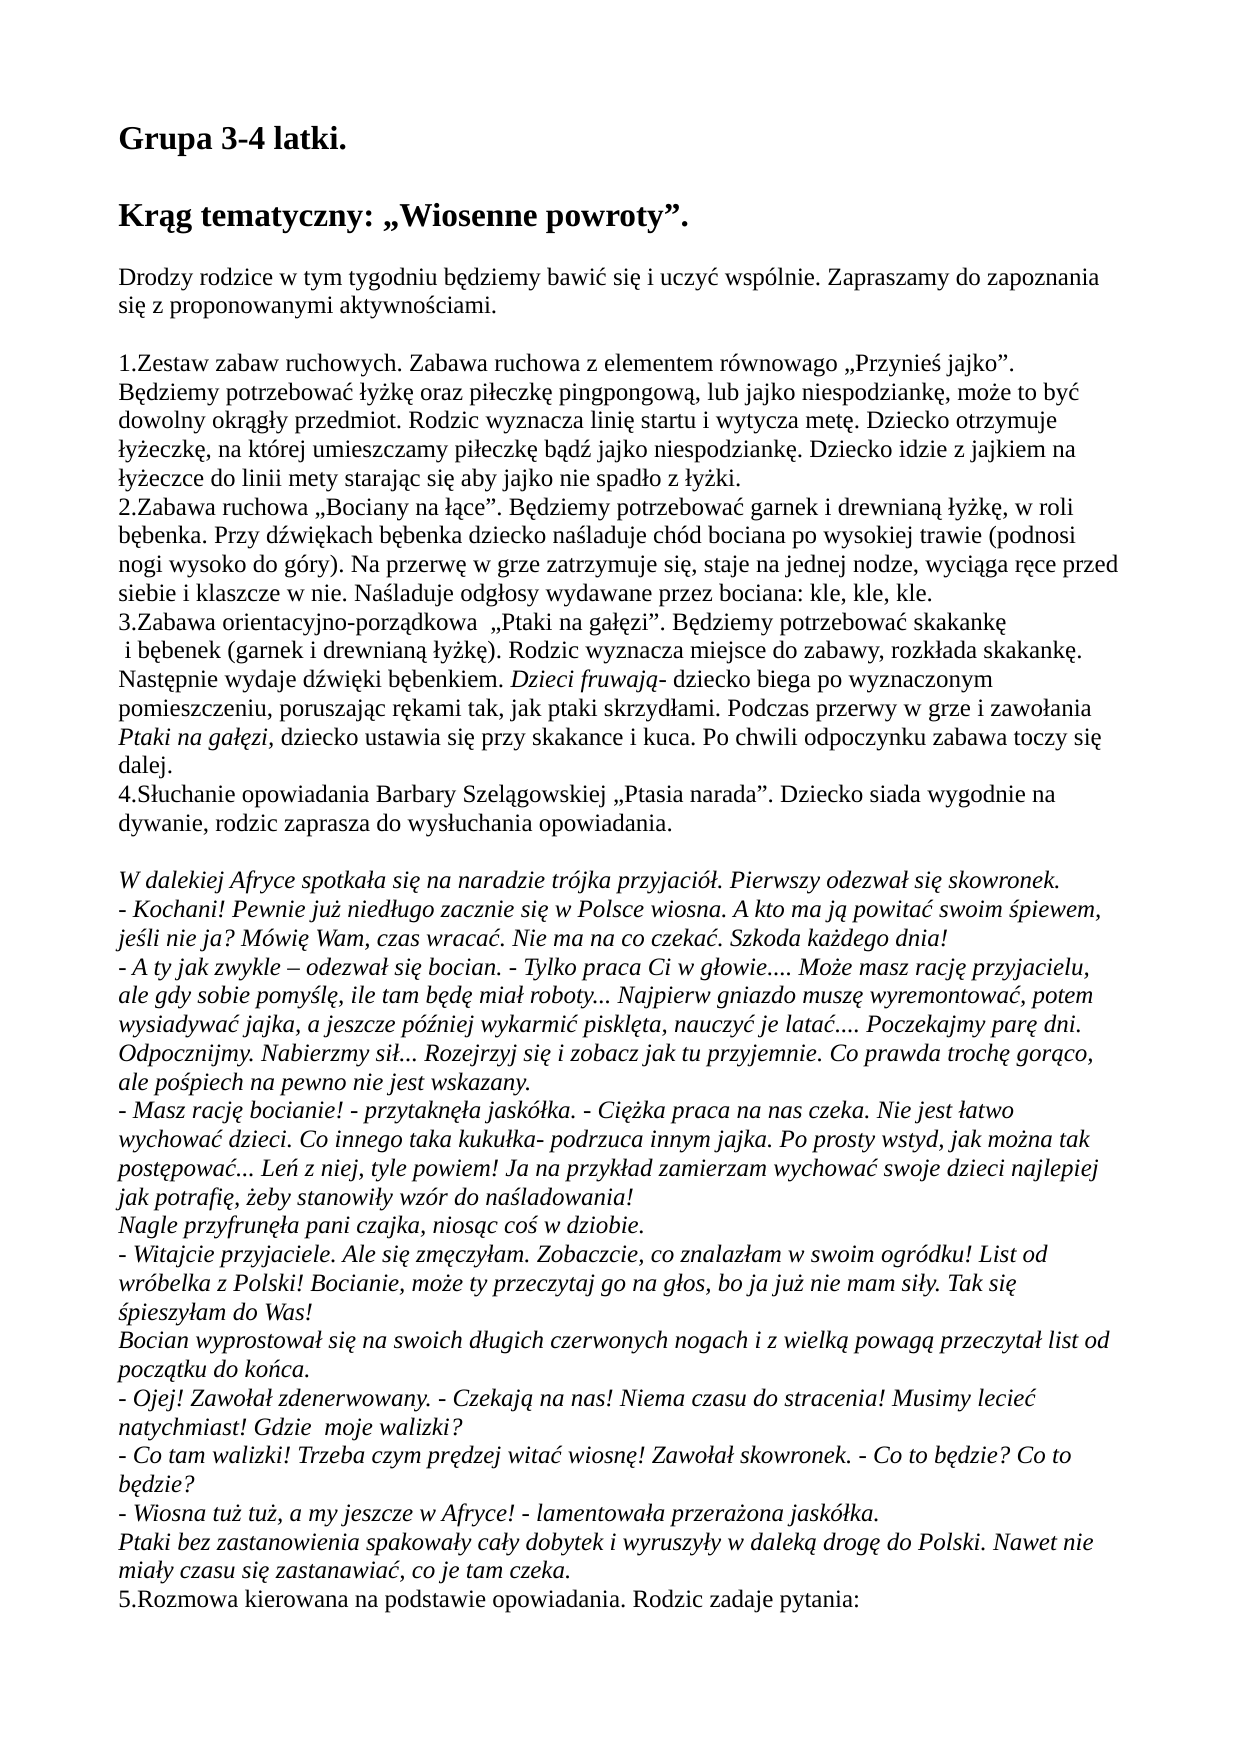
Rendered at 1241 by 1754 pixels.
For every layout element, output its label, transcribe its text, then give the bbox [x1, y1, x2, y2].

text Drodzy rodzice w tym tygodniu będziemy bawić się i uczyć wspólnie. Zapraszamy do zapoznania się z proponowanymi aktywnościami. [118, 262, 1122, 319]
list Zestaw zabaw ruchowych. Zabawa ruchowa z elementem równowago „Przynieś jajko”. Będziemy potrzebować łyżkę oraz piłeczkę pingpongową, lub jajko niespodziankę, może to być dowolny okrągły przedmiot. Rodzic wyznacza linię startu i wytycza metę. Dziecko otrzymuje łyżeczkę, na której umieszczamy piłeczkę bądź jajko niespodziankę. Dziecko idzie z jajkiem na łyżeczce do linii mety starając się aby jajko nie spadło z łyżki. [118, 348, 1122, 492]
text - Ojej! Zawołał zdenerwowany. - Czekają na nas! Niema czasu do stracenia! Musimy lecieć natychmiast! Gdzie moje walizki? [118, 1383, 1122, 1441]
list Zabawa orientacyjno-porządkowa „Ptaki na gałęzi”. Będziemy potrzebować skakankę [118, 607, 1122, 636]
text Bocian wyprostował się na swoich długich czerwonych nogach i z wielką powagą przeczytał list od początku do końca. [118, 1326, 1122, 1383]
text Grupa 3-4 latki. [118, 118, 1122, 156]
text - Witajcie przyjaciele. Ale się zmęczyłam. Zobaczcie, co znalazłam w swoim ogródku! List od wróbelka z Polski! Bocianie, może ty przeczytaj go na głos, bo ja już nie mam siły. Tak się śpieszyłam do Was! [118, 1239, 1122, 1326]
text i bębenek (garnek i drewnianą łyżkę). Rodzic wyznacza miejsce do zabawy, rozkłada skakankę. Następnie wydaje dźwięki bębenkiem. Dzieci fruwają- dziecko biega po wyznaczonym pomieszczeniu, poruszając rękami tak, jak ptaki skrzydłami. Podczas przerwy w grze i zawołania Ptaki na gałęzi, dziecko ustawia się przy skakance i kuca. Po chwili odpoczynku zabawa toczy się dalej. [118, 636, 1122, 779]
text Krąg tematyczny: „Wiosenne powroty”. [118, 195, 1122, 233]
text - Kochani! Pewnie już niedługo zacznie się w Polsce wiosna. A kto ma ją powitać swoim śpiewem, jeśli nie ja? Mówię Wam, czas wracać. Nie ma na co czekać. Szkoda każdego dnia! [118, 894, 1122, 952]
list Słuchanie opowiadania Barbary Szelągowskiej „Ptasia narada”. Dziecko siada wygodnie na dywanie, rodzic zaprasza do wysłuchania opowiadania. [118, 779, 1122, 837]
list Rozmowa kierowana na podstawie opowiadania. Rodzic zadaje pytania: [118, 1584, 1122, 1613]
list Zabawa ruchowa „Bociany na łące”. Będziemy potrzebować garnek i drewnianą łyżkę, w roli bębenka. Przy dźwiękach bębenka dziecko naśladuje chód bociana po wysokiej trawie (podnosi nogi wysoko do góry). Na przerwę w grze zatrzymuje się, staje na jednej nodze, wyciąga ręce przed siebie i klaszcze w nie. Naśladuje odgłosy wydawane przez bociana: kle, kle, kle. [118, 492, 1122, 607]
text Ptaki bez zastanowienia spakowały cały dobytek i wyruszyły w daleką drogę do Polski. Nawet nie miały czasu się zastanawiać, co je tam czeka. [118, 1527, 1122, 1584]
text - A ty jak zwykle – odezwał się bocian. - Tylko praca Ci w głowie.... Może masz rację przyjacielu, ale gdy sobie pomyślę, ile tam będę miał roboty... Najpierw gniazdo muszę wyremontować, potem wysiadywać jajka, a jeszcze później wykarmić pisklęta, nauczyć je latać.... Poczekajmy parę dni. Odpocznijmy. Nabierzmy sił... Rozejrzyj się i zobacz jak tu przyjemnie. Co prawda trochę gorąco, ale pośpiech na pewno nie jest wskazany. [118, 952, 1122, 1096]
text Nagle przyfrunęła pani czajka, niosąc coś w dziobie. [118, 1211, 1122, 1239]
text - Masz rację bocianie! - przytaknęła jaskółka. - Ciężka praca na nas czeka. Nie jest łatwo wychować dzieci. Co innego taka kukułka- podrzuca innym jajka. Po prosty wstyd, jak można tak postępować... Leń z niej, tyle powiem! Ja na przykład zamierzam wychować swoje dzieci najlepiej jak potrafię, żeby stanowiły wzór do naśladowania! [118, 1096, 1122, 1211]
text W dalekiej Afryce spotkała się na naradzie trójka przyjaciół. Pierwszy odezwał się skowronek. [118, 866, 1122, 894]
text - Co tam walizki! Trzeba czym prędzej witać wiosnę! Zawołał skowronek. - Co to będzie? Co to będzie? [118, 1441, 1122, 1498]
text - Wiosna tuż tuż, a my jeszcze w Afryce! - lamentowała przerażona jaskółka. [118, 1498, 1122, 1527]
